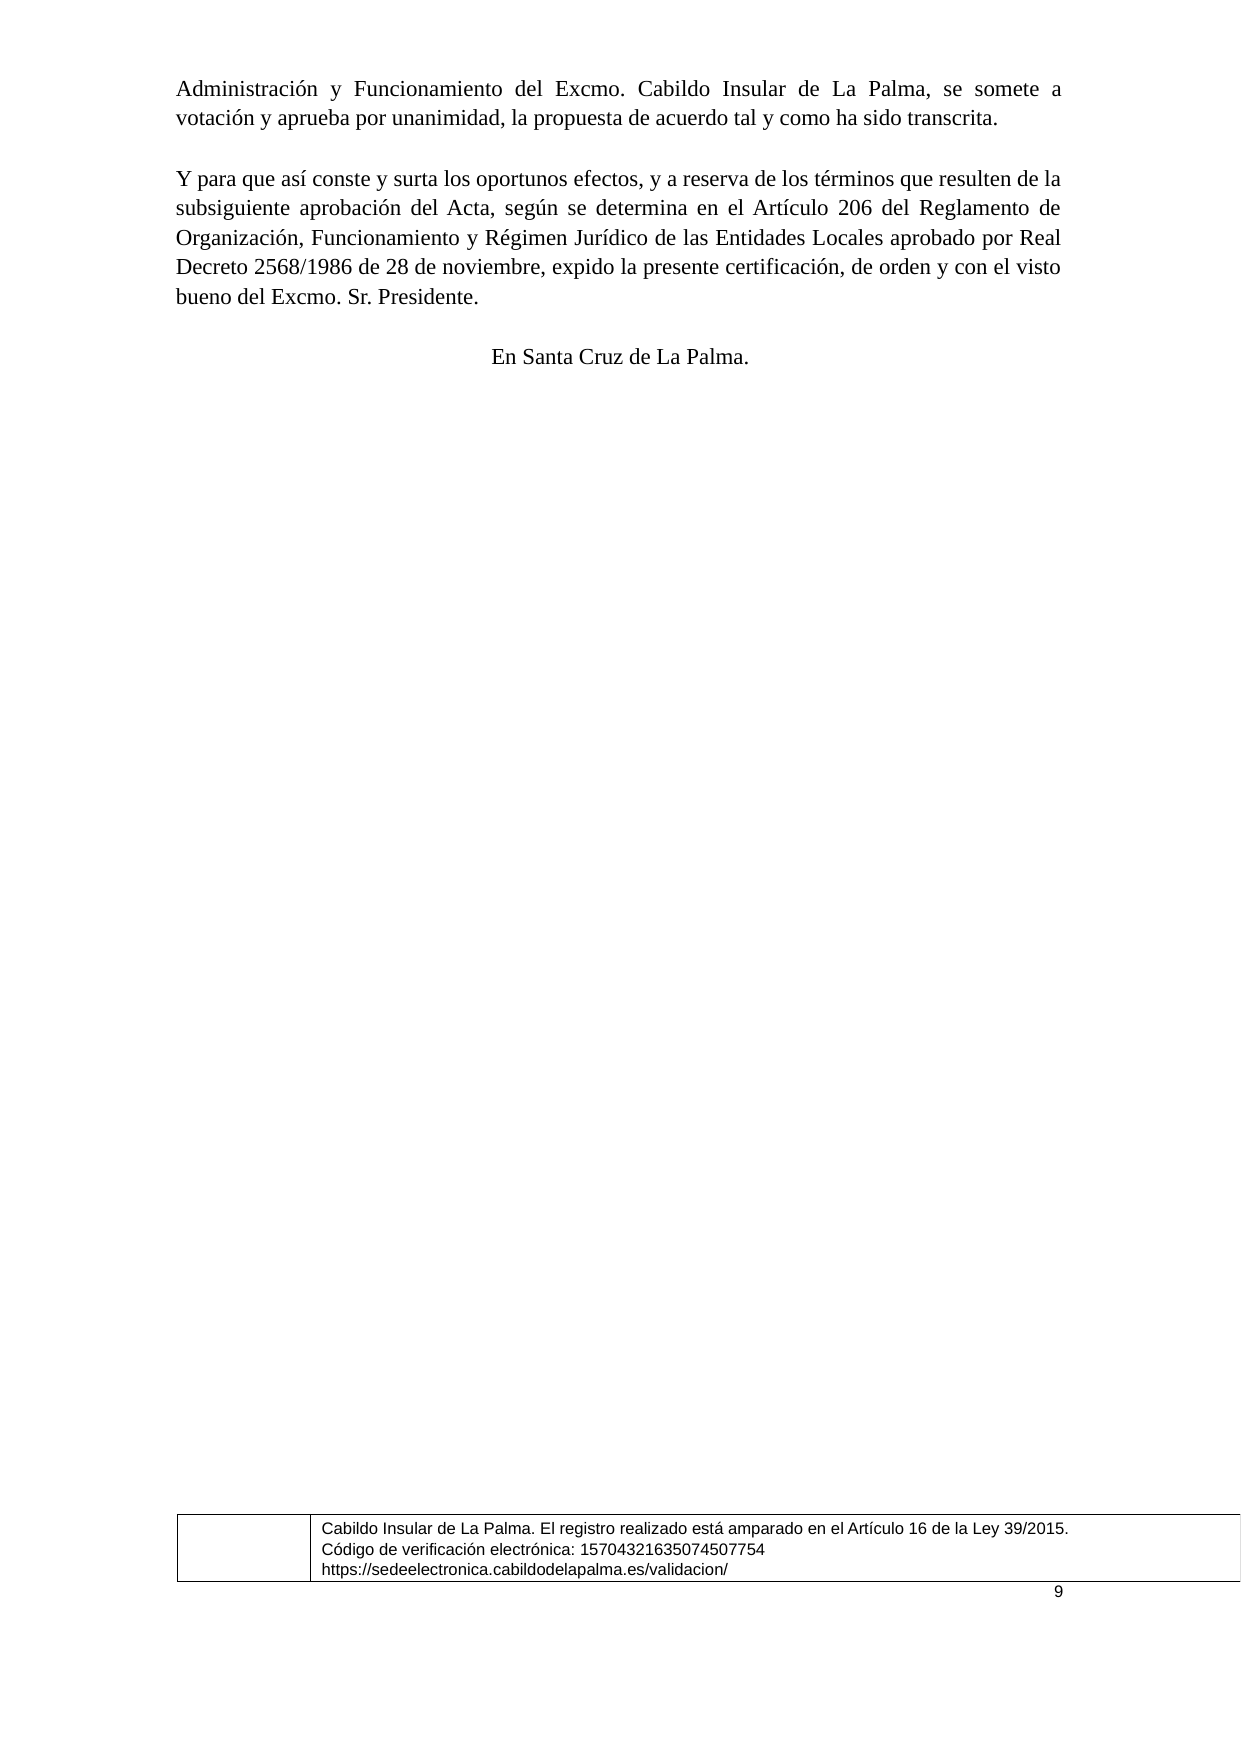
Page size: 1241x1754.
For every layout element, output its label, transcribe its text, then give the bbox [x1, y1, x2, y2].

text Y para que así conste y surta los oportunos efectos, y a reserva de los términos que resulten de la subsiguiente aprobación del Acta, según se determina en el Artículo 206 del Reglamento de Organización, Funcionamiento y Régimen Jurídico de las Entidades Locales aprobado por Real Decreto 2568/1986 de 28 de noviembre, expido la presente certificación, de orden y con el visto bueno del Excmo. Sr. Presidente. [176, 165, 1063, 309]
text Administración y Funcionamiento del Excmo. Cabildo Insular de La Palma, se somete a votación y aprueba por unanimidad, la propuesta de acuerdo tal y como ha sido transcrita. [176, 75, 1063, 131]
text En Santa Cruz de La Palma. [177, 343, 1063, 369]
